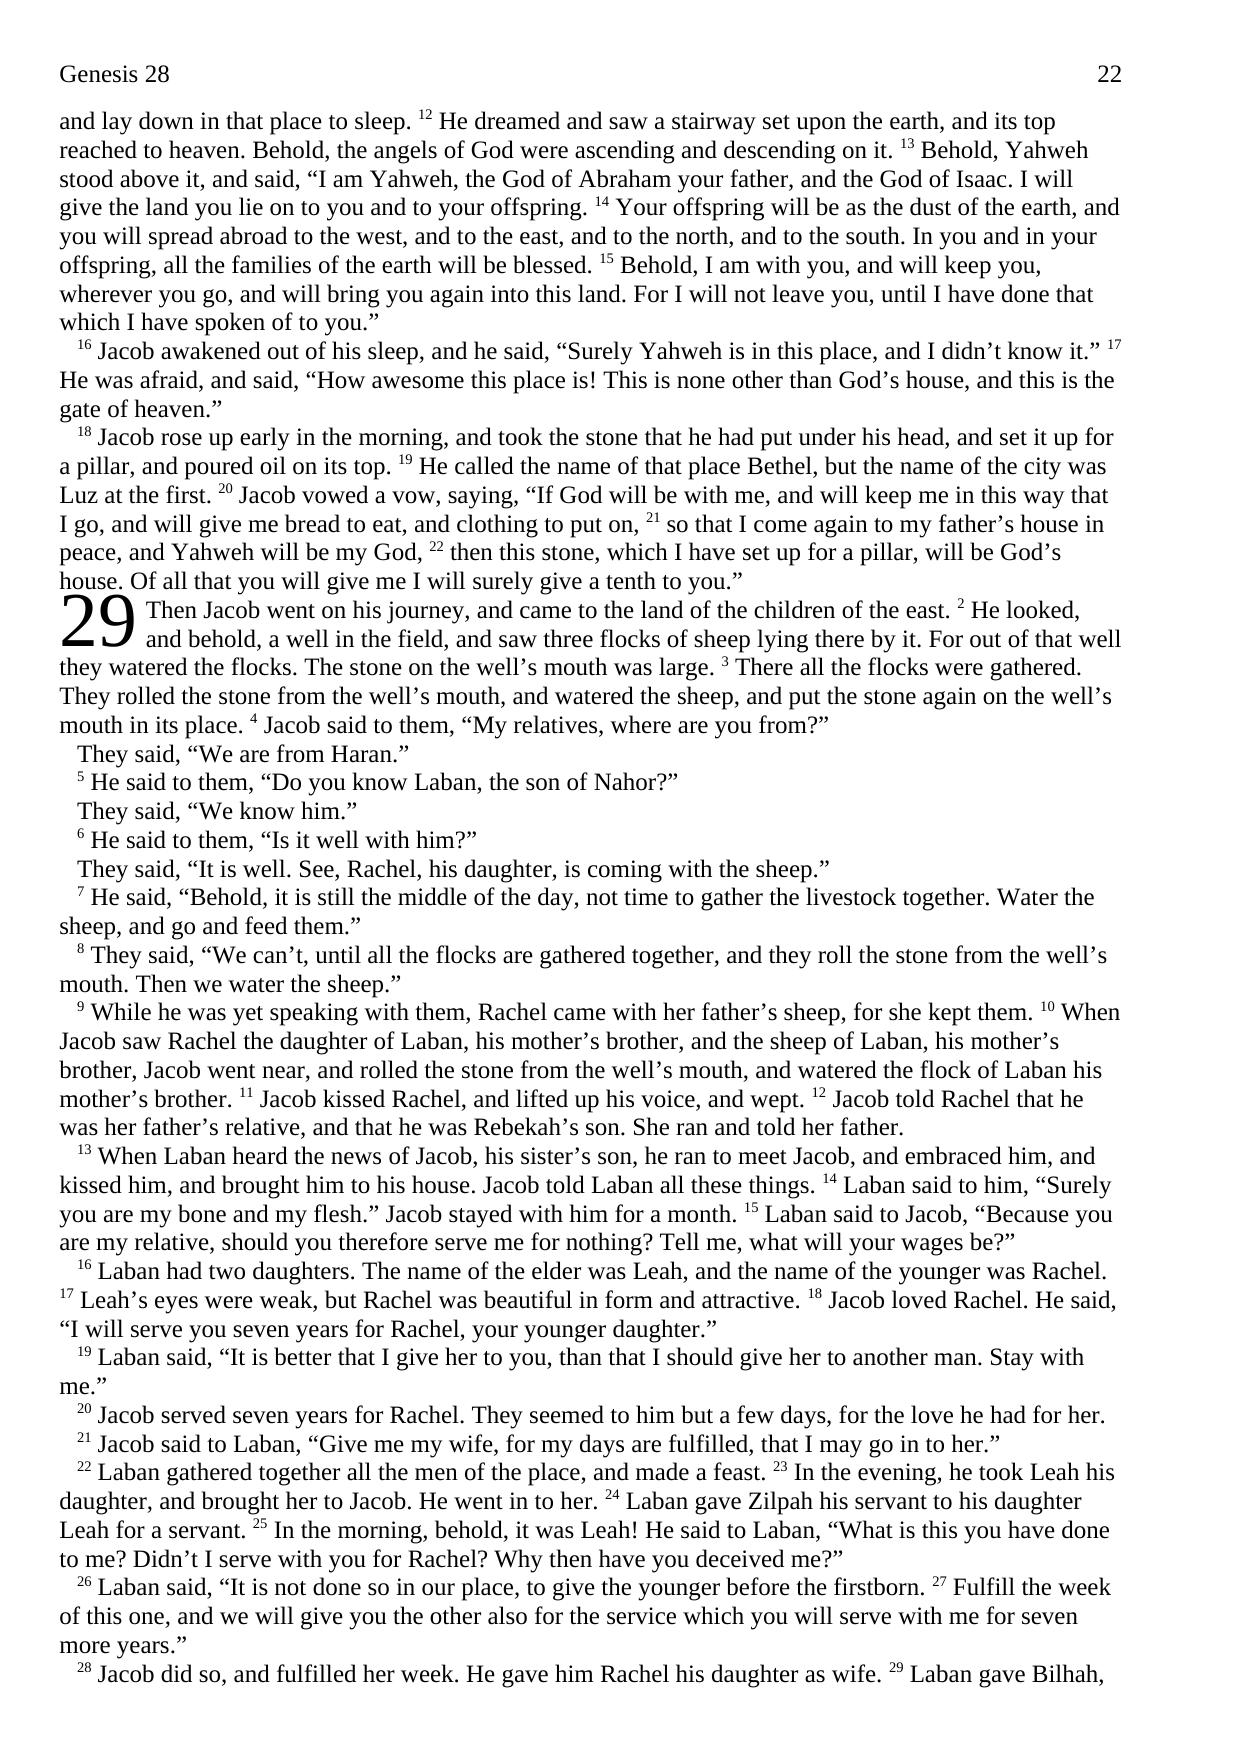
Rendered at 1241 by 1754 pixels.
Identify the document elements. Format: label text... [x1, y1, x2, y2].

text 29Then Jacob went on his journey, and came to the land of the children of the east. 2 He looked, and behold, a well in the field, and saw three flocks of sheep lying there by it. For out of that well they watered the flocks. The stone on the well’s mouth was large. 3 There all the flocks were gathered. They rolled the stone from the well’s mouth, and watered the sheep, and put the stone again on the well’s mouth in its place. 4 Jacob said to them, “My relatives, where are you from?” [59, 595, 1122, 739]
text 21 Jacob said to Laban, “Give me my wife, for my days are fulfilled, that I may go in to her.” [59, 1429, 1122, 1457]
text 26 Laban said, “It is not done so in our place, to give the younger before the firstborn. 27 Fulfill the week of this one, and we will give you the other also for the service which you will serve with me for seven more years.” [59, 1572, 1122, 1659]
text 6 He said to them, “Is it well with him?” [59, 825, 1122, 854]
text They said, “We know him.” [59, 796, 1122, 825]
text 9 While he was yet speaking with them, Rachel came with her father’s sheep, for she kept them. 10 When Jacob saw Rachel the daughter of Laban, his mother’s brother, and the sheep of Laban, his mother’s brother, Jacob went near, and rolled the stone from the well’s mouth, and watered the flock of Laban his mother’s brother. 11 Jacob kissed Rachel, and lifted up his voice, and wept. 12 Jacob told Rachel that he was her father’s relative, and that he was Rebekah’s son. She ran and told her father. [59, 997, 1122, 1141]
text 22 Laban gathered together all the men of the place, and made a feast. 23 In the evening, he took Leah his daughter, and brought her to Jacob. He went in to her. 24 Laban gave Zilpah his servant to his daughter Leah for a servant. 25 In the morning, behold, it was Leah! He said to Laban, “What is this you have done to me? Didn’t I serve with you for Rachel? Why then have you deceived me?” [59, 1457, 1122, 1572]
text 7 He said, “Behold, it is still the middle of the day, not time to gather the livestock together. Water the sheep, and go and feed them.” [59, 882, 1122, 940]
text 8 They said, “We can’t, until all the flocks are gathered together, and they roll the stone from the well’s mouth. Then we water the sheep.” [59, 940, 1122, 997]
text 16 Laban had two daughters. The name of the elder was Leah, and the name of the younger was Rachel. 17 Leah’s eyes were weak, but Rachel was beautiful in form and attractive. 18 Jacob loved Rachel. He said, “I will serve you seven years for Rachel, your younger daughter.” [59, 1256, 1122, 1342]
text 19 Laban said, “It is better that I give her to you, than that I should give her to another man. Stay with me.” [59, 1342, 1122, 1400]
text 28 Jacob did so, and fulfilled her week. He gave him Rachel his daughter as wife. 29 Laban gave Bilhah, [59, 1659, 1122, 1687]
text They said, “It is well. See, Rachel, his daughter, is coming with the sheep.” [59, 854, 1122, 882]
text 13 When Laban heard the news of Jacob, his sister’s son, he ran to meet Jacob, and embraced him, and kissed him, and brought him to his house. Jacob told Laban all these things. 14 Laban said to him, “Surely you are my bone and my flesh.” Jacob stayed with him for a month. 15 Laban said to Jacob, “Because you are my relative, should you therefore serve me for nothing? Tell me, what will your wages be?” [59, 1141, 1122, 1256]
text 5 He said to them, “Do you know Laban, the son of Nahor?” [59, 767, 1122, 796]
text 20 Jacob served seven years for Rachel. They seemed to him but a few days, for the love he had for her. [59, 1400, 1122, 1429]
text and lay down in that place to sleep. 12 He dreamed and saw a stairway set upon the earth, and its top reached to heaven. Behold, the angels of God were ascending and descending on it. 13 Behold, Yahweh stood above it, and said, “I am Yahweh, the God of Abraham your father, and the God of Isaac. I will give the land you lie on to you and to your offspring. 14 Your offspring will be as the dust of the earth, and you will spread abroad to the west, and to the east, and to the north, and to the south. In you and in your offspring, all the families of the earth will be blessed. 15 Behold, I am with you, and will keep you, wherever you go, and will bring you again into this land. For I will not leave you, until I have done that which I have spoken of to you.” [59, 106, 1122, 336]
text They said, “We are from Haran.” [59, 739, 1122, 767]
text 18 Jacob rose up early in the morning, and took the stone that he had put under his head, and set it up for a pillar, and poured oil on its top. 19 He called the name of that place Bethel, but the name of the city was Luz at the first. 20 Jacob vowed a vow, saying, “If God will be with me, and will keep me in this way that I go, and will give me bread to eat, and clothing to put on, 21 so that I come again to my father’s house in peace, and Yahweh will be my God, 22 then this stone, which I have set up for a pillar, will be God’s house. Of all that you will give me I will surely give a tenth to you.” [59, 422, 1122, 595]
text 16 Jacob awakened out of his sleep, and he said, “Surely Yahweh is in this place, and I didn’t know it.” 17 He was afraid, and said, “How awesome this place is! This is none other than God’s house, and this is the gate of heaven.” [59, 336, 1122, 422]
